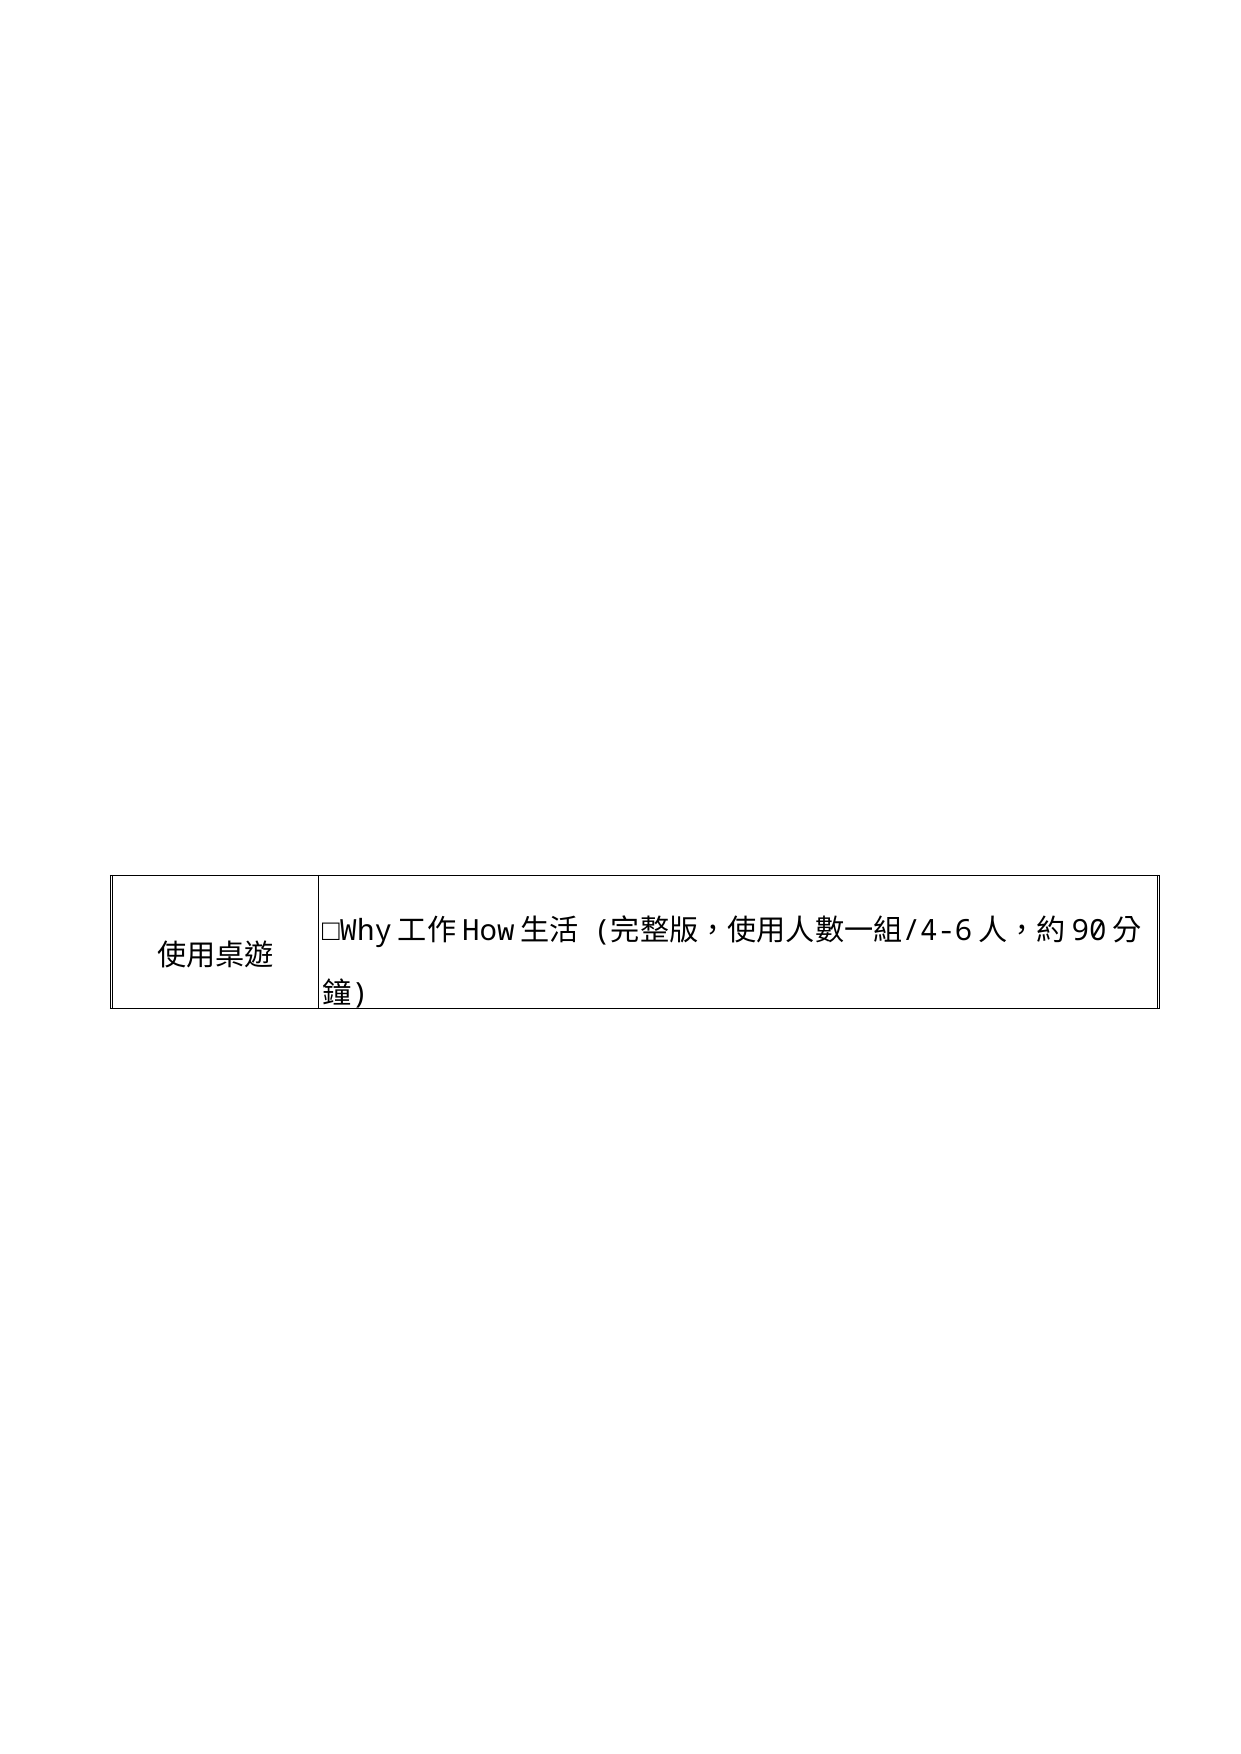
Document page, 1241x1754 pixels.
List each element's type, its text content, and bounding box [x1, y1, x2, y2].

table_cell 使用桌遊 [113, 876, 318, 1008]
table_cell □Why工作How生活 (完整版，使用人數一組/4-6人，約90分鐘) □工作How薪情 (精簡版，使用人數一組/4-6人，約60分鐘) [319, 876, 1157, 1008]
